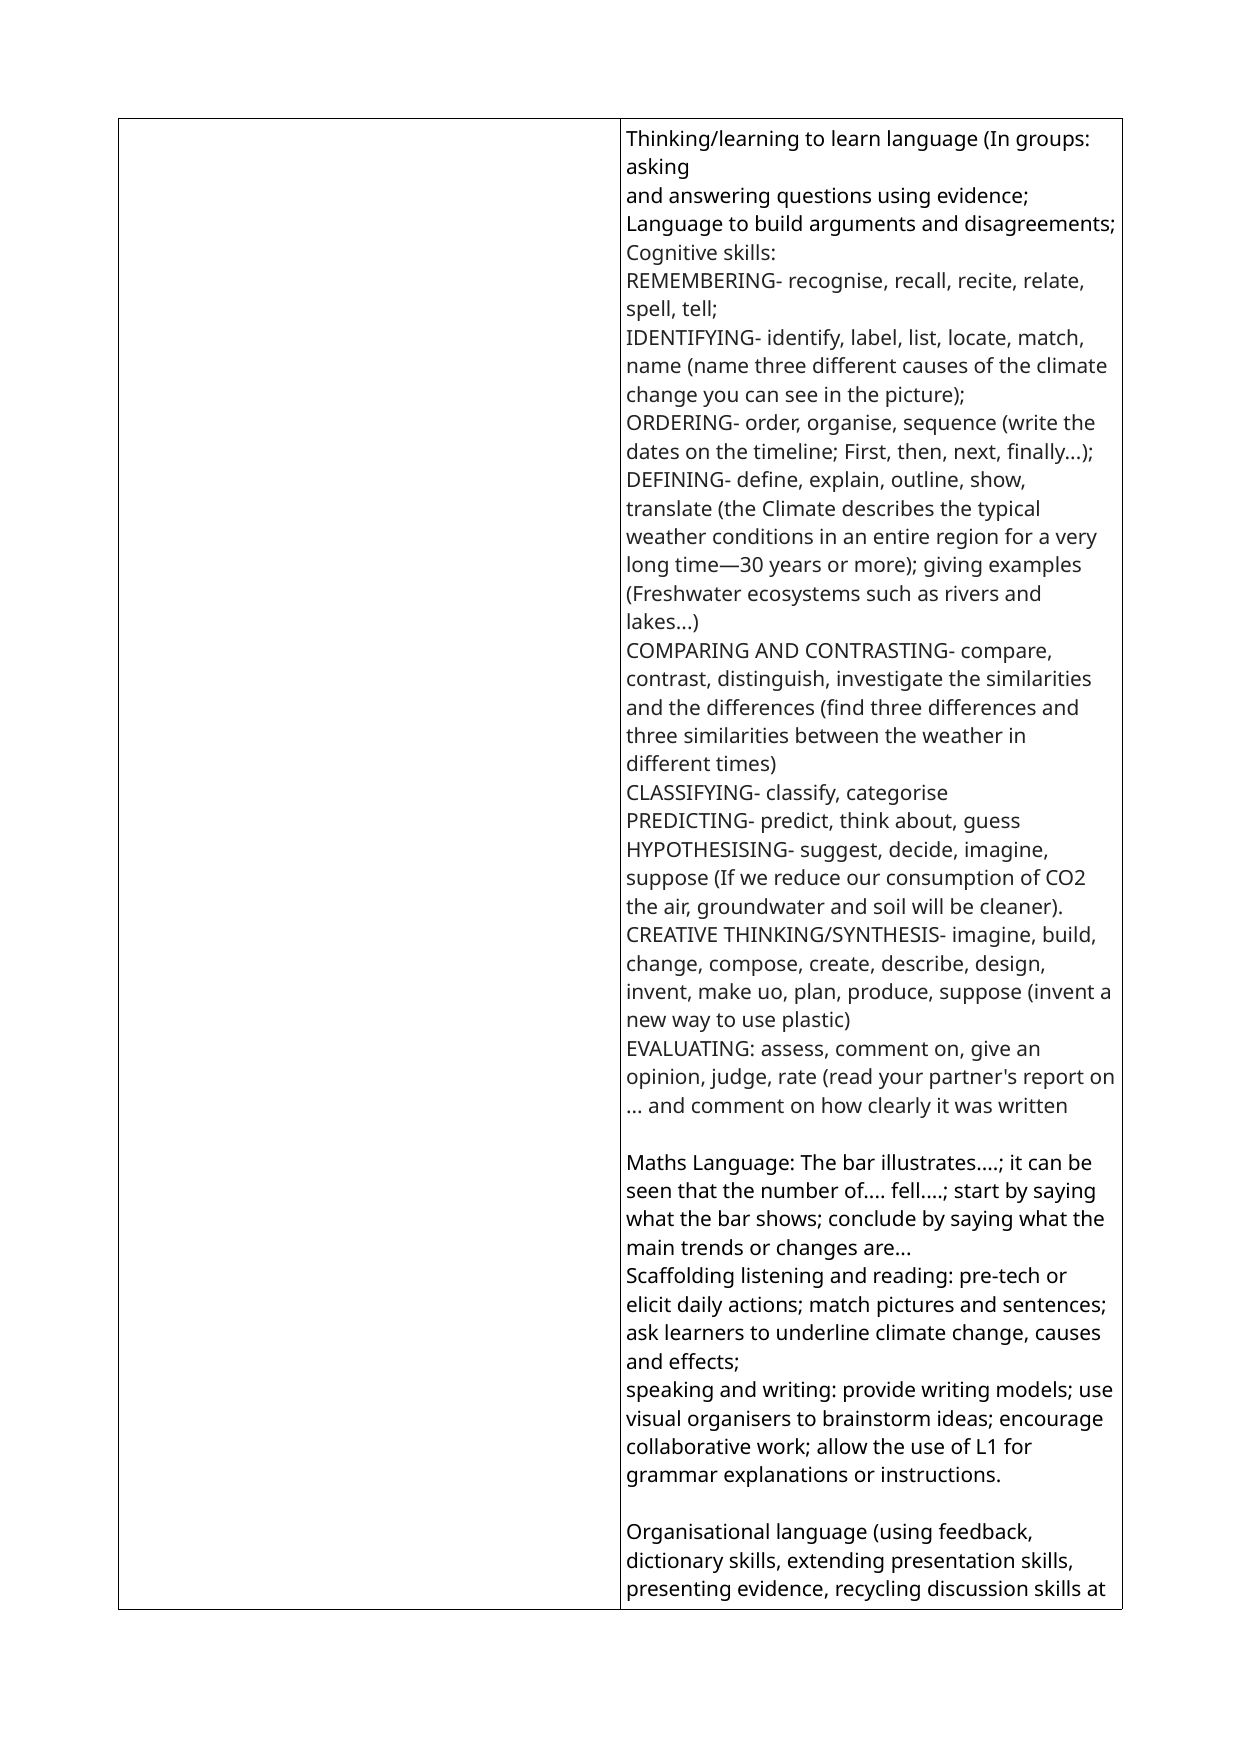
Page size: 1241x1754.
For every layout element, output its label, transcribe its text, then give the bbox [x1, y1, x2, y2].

table_cell Thinking/learning to learn language (In groups: asking and answering questions using evidence; Language to build arguments and disagreements; Cognitive skills: REMEMBERING- recognise, recall, recite, relate, spell, tell; IDENTIFYING- identify, label, list, locate, match, name (name three different causes of the climate change you can see in the picture); ORDERING- order, organise, sequence (write the dates on the timeline; First, then, next, finally...); DEFINING- define, explain, outline, show, translate (the Climate describes the typical weather conditions in an entire region for a very long time—30 years or more); giving examples (Freshwater ecosystems such as rivers and lakes...) COMPARING AND CONTRASTING- compare, contrast, distinguish, investigate the similarities and the differences (find three differences and three similarities between the weather in different times) CLASSIFYING- classify, categorise PREDICTING- predict, think about, guess HYPOTHESISING- suggest, decide, imagine, suppose (If we reduce our consumption of CO2 the air, groundwater and soil will be cleaner). CREATIVE THINKING/SYNTHESIS- imagine, build, change, compose, create, describe, design, invent, make uo, plan, produce, suppose (invent a new way to use plastic) EVALUATING: assess, comment on, give an opinion, judge, rate (read your partner's report on ... and comment on how clearly it was written Maths Language: The bar illustrates....; it can be seen that the number of.... fell....; start by saying what the bar shows; conclude by saying what the main trends or changes are... Scaffolding listening and reading: pre-tech or elicit daily actions; match pictures and sentences; ask learners to underline climate change, causes and effects; speaking and writing: provide writing models; use visual organisers to brainstorm ideas; encourage collaborative work; allow the use of L1 for grammar explanations or instructions. Organisational language (using feedback, dictionary skills, extending presentation skills, presenting evidence, recycling discussion skills at [621, 119, 1122, 1608]
table_cell [119, 119, 620, 1608]
